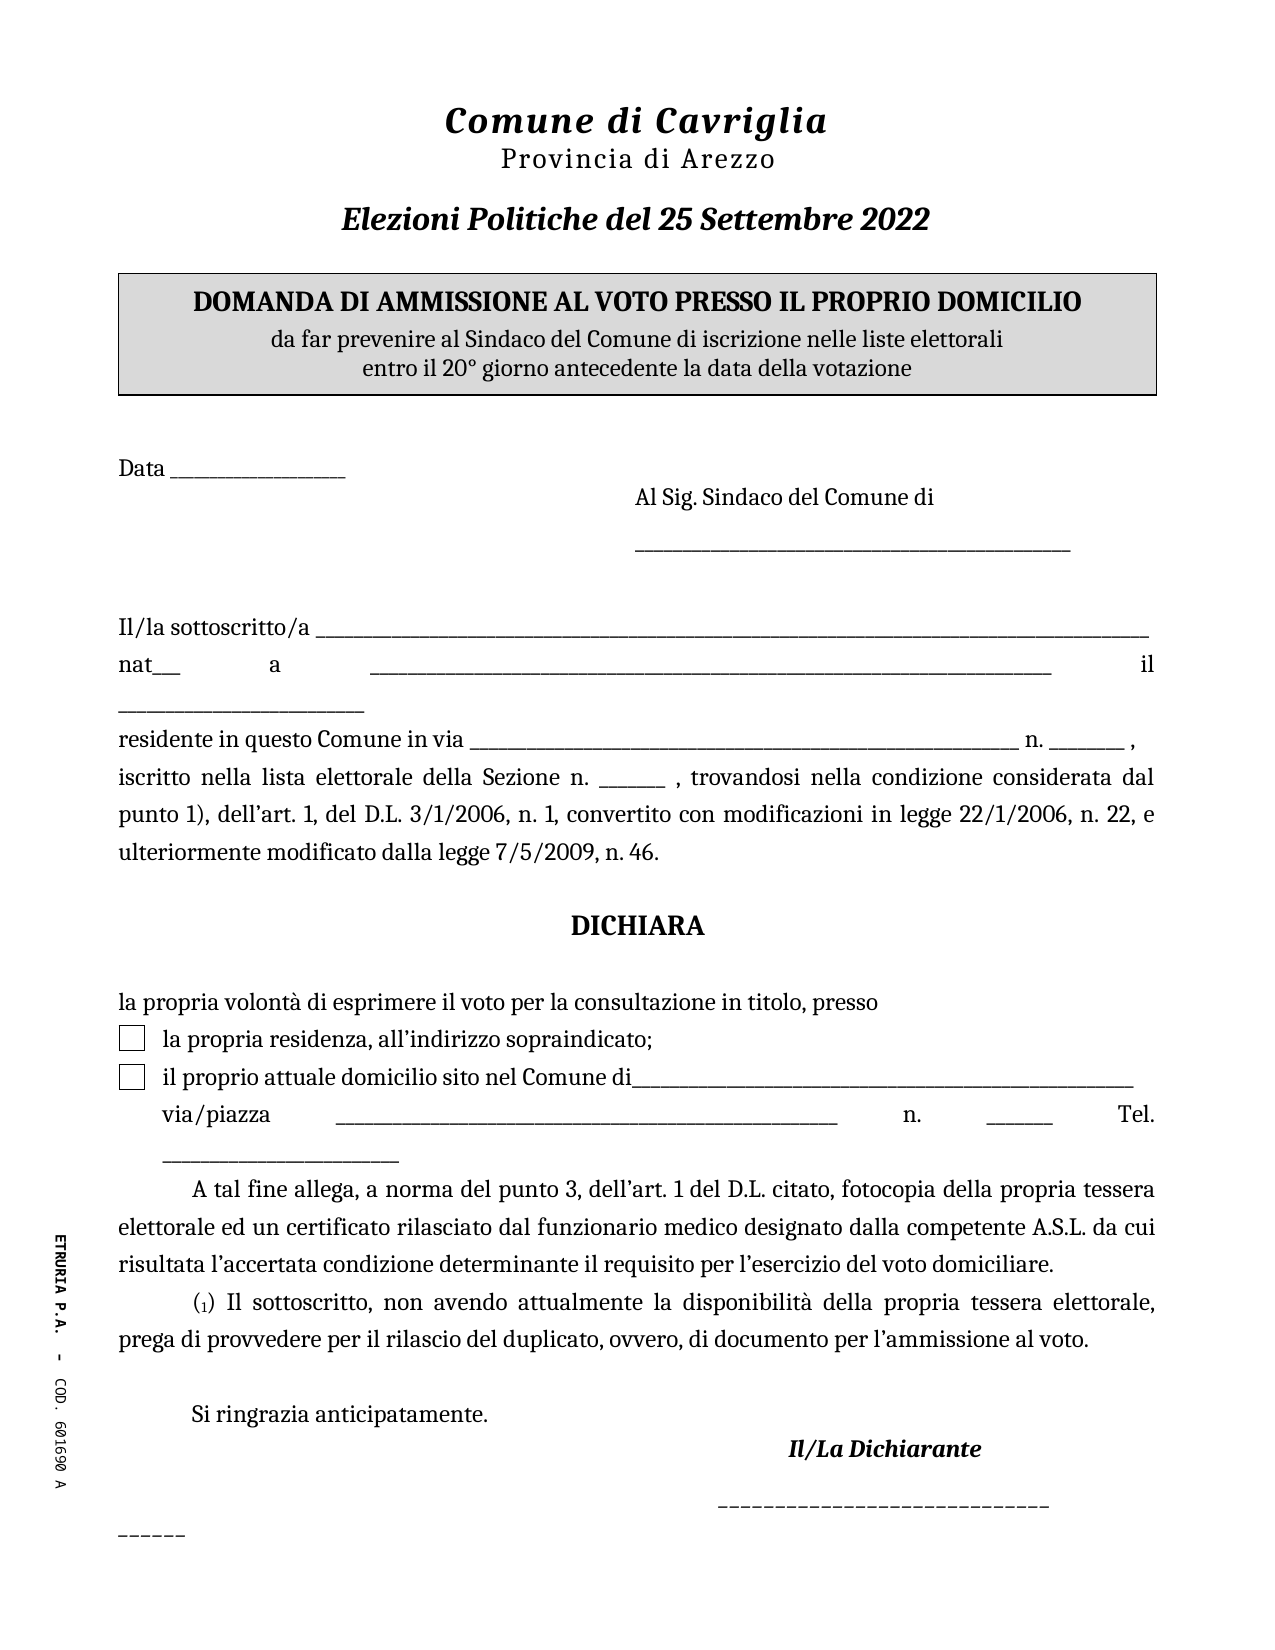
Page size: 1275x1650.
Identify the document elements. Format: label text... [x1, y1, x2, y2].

text ______________________________________________ [118, 520, 1157, 557]
text il proprio attuale domicilio sito nel Comune di_____________________________________________________ [162, 1055, 1157, 1093]
text Il/La Dichiarante [118, 1435, 1157, 1464]
text A tal fine allega, a norma del punto 3, dell’art. 1 del D.L. citato, fotocopia della propria tessera elettorale ed un certificato rilasciato dal funzionario medico designato dalla competente A.S.L. da cui risultata l’accertata condizione determinante il requisito per l’esercizio del voto domiciliare. [118, 1168, 1157, 1280]
text Provincia di Arezzo [118, 143, 1157, 176]
text Al Sig. Sindaco del Comune di [118, 482, 1157, 511]
text via/piazza _____________________________________________________ n. _______ Tel. _________________________ [162, 1093, 1157, 1168]
text (1) Il sottoscritto, non avendo attualmente la disponibilità della propria tessera elettorale, prega di provvedere per il rilascio del duplicato, ovvero, di documento per l’ammissione al voto. [118, 1280, 1157, 1355]
text Il/la sottoscritto/a ________________________________________________________________________________________ [118, 605, 1157, 643]
text la propria residenza, all’indirizzo sopraindicato; [162, 1018, 1157, 1055]
text nat___ a ________________________________________________________________________ il __________________________ [118, 643, 1157, 718]
text iscritto nella lista elettorale della Sezione n. _______ , trovandosi nella condizione considerata dal punto 1), dell’art. 1, del D.L. 3/1/2006, n. 1, convertito con modificazioni in legge 22/1/2006, n. 22, e ulteriormente modificato dalla legge 7/5/2009, n. 46. [118, 755, 1157, 868]
text Elezioni Politiche del 25 Settembre 2022 [118, 201, 1157, 239]
text la propria volontà di esprimere il voto per la consultazione in titolo, presso [118, 980, 1157, 1018]
text residente in questo Comune in via __________________________________________________________ n. ________ , [118, 718, 1157, 755]
text Comune di Cavriglia [118, 99, 1157, 143]
subtitle DOMANDA DI AMMISSIONE AL VOTO PRESSO IL PROPRIO DOMICILIO [119, 282, 1156, 319]
text entro il 20° giorno antecedente la data della votazione [119, 351, 1156, 380]
text ______ [118, 1512, 1157, 1541]
text Si ringrazia anticipatamente. [118, 1393, 1157, 1430]
text Data ______________________ [118, 453, 1157, 482]
text da far prevenire al Sindaco del Comune di iscrizione nelle liste elettorali [119, 322, 1156, 351]
text _____________________________ [118, 1483, 1157, 1512]
subtitle DICHIARA [118, 905, 1157, 943]
